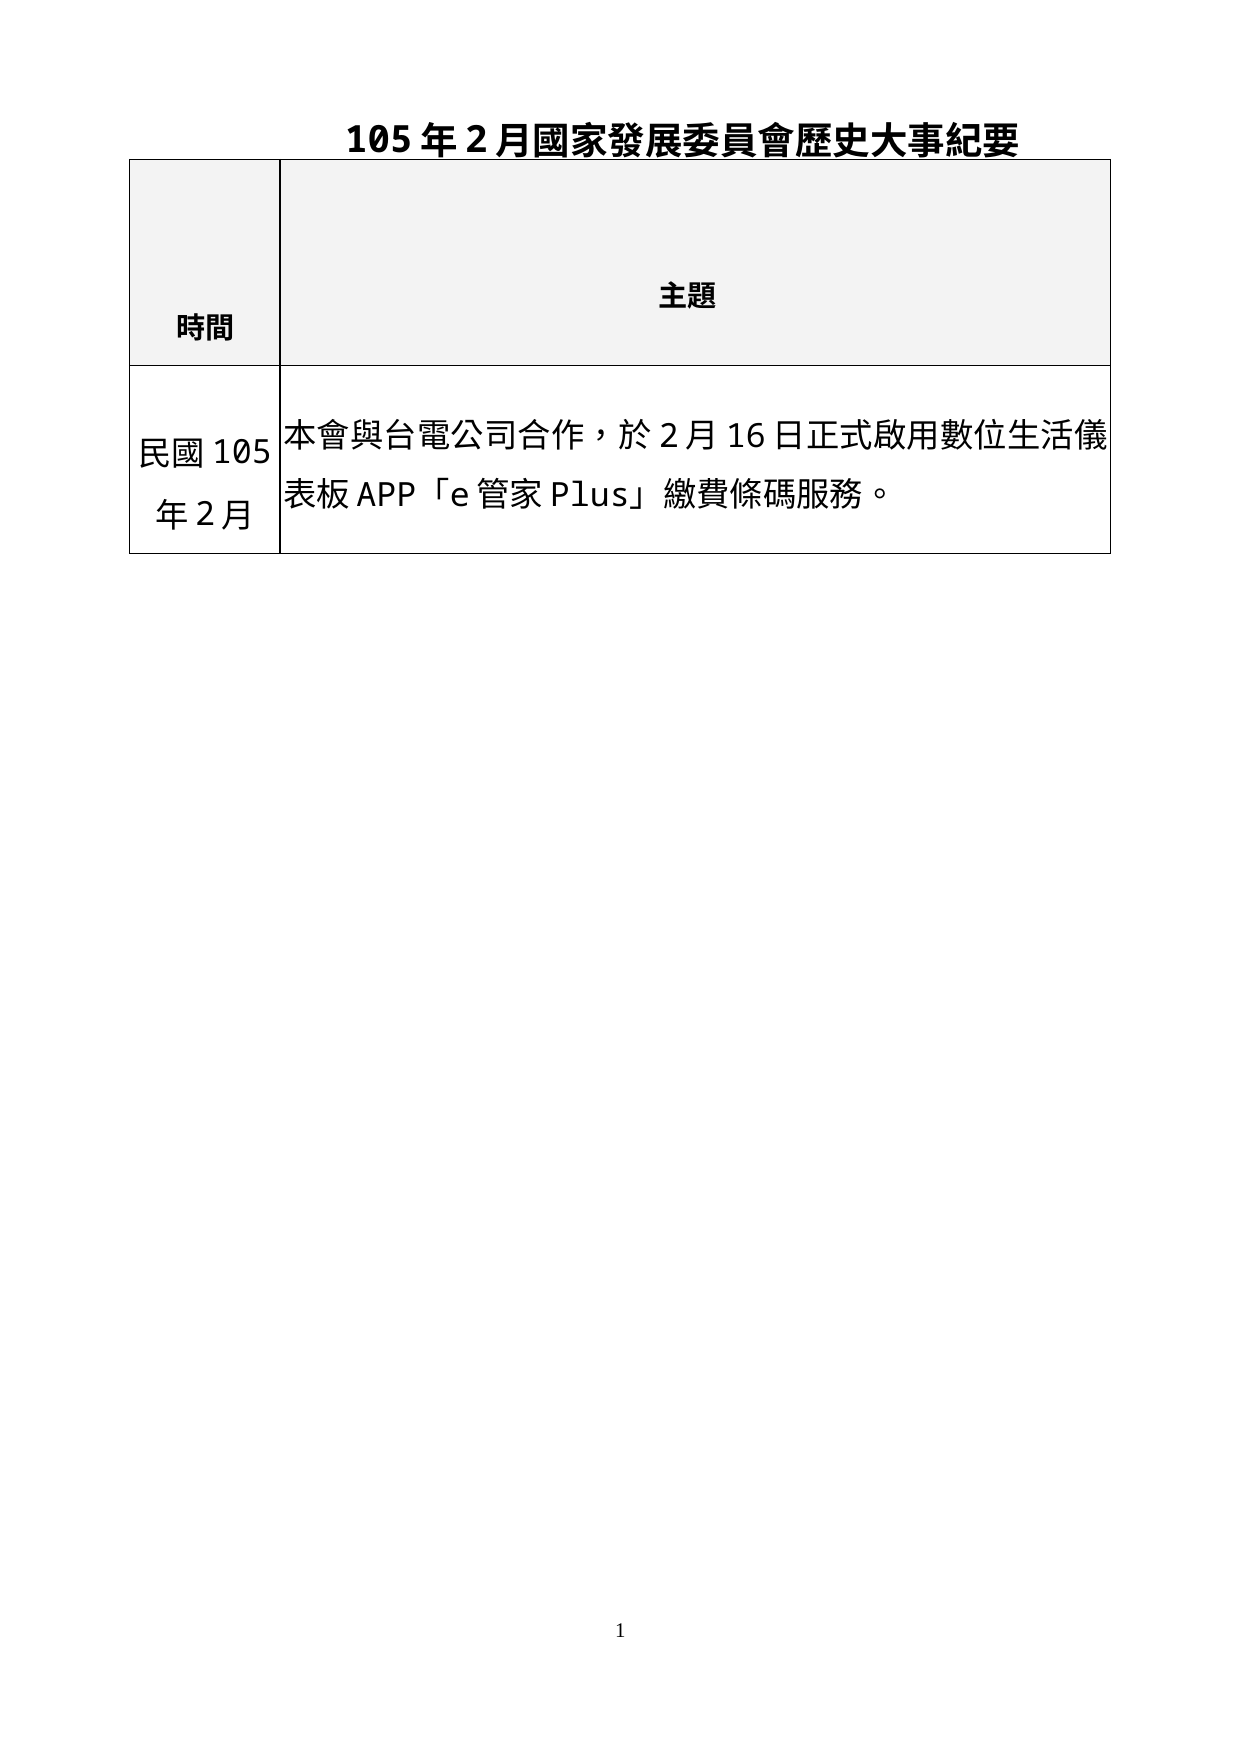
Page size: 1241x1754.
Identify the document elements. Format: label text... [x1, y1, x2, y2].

table_header 時間 [130, 160, 279, 365]
table_header 主題 [281, 160, 1110, 365]
text 105年2月國家發展委員會歷史大事紀要 [187, 96, 1053, 159]
table_cell 民國105年2月 [130, 366, 279, 552]
table_cell 本會與台電公司合作，於2月16日正式啟用數位生活儀表板APP「e管家Plus」繳費條碼服務。 [281, 366, 1110, 552]
